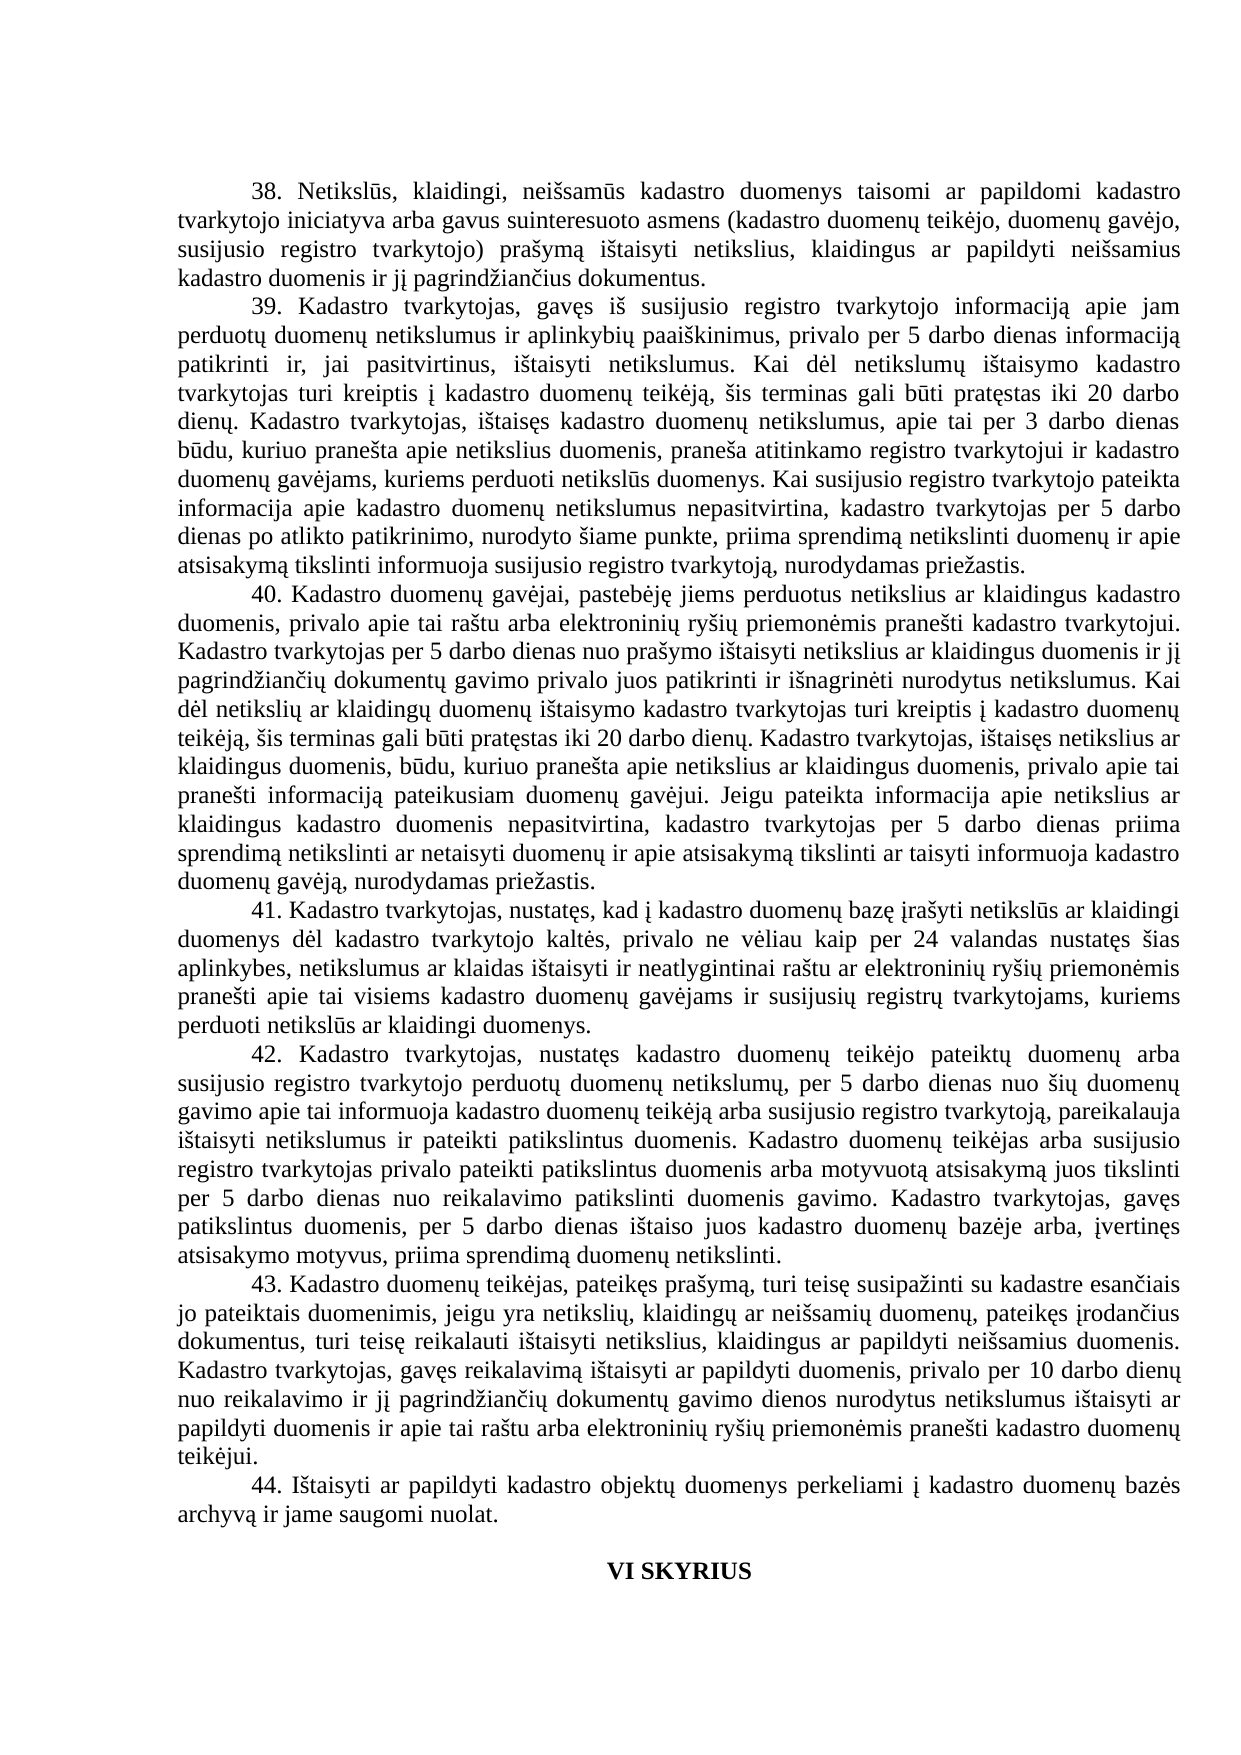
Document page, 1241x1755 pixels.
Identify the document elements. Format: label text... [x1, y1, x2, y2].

text 42. Kadastro tvarkytojas, nustatęs kadastro duomenų teikėjo pateiktų duomenų arba susijusio registro tvarkytojo perduotų duomenų netikslumų, per 5 darbo dienas nuo šių duomenų gavimo apie tai informuoja kadastro duomenų teikėją arba susijusio registro tvarkytoją, pareikalauja ištaisyti netikslumus ir pateikti patikslintus duomenis. Kadastro duomenų teikėjas arba susijusio registro tvarkytojas privalo pateikti patikslintus duomenis arba motyvuotą atsisakymą juos tikslinti per 5 darbo dienas nuo reikalavimo patikslinti duomenis gavimo. Kadastro tvarkytojas, gavęs patikslintus duomenis, per 5 darbo dienas ištaiso juos kadastro duomenų bazėje arba, įvertinęs atsisakymo motyvus, priima sprendimą duomenų netikslinti. [177, 1039, 1181, 1269]
text 40. Kadastro duomenų gavėjai, pastebėję jiems perduotus netikslius ar klaidingus kadastro duomenis, privalo apie tai raštu arba elektroninių ryšių priemonėmis pranešti kadastro tvarkytojui. Kadastro tvarkytojas per 5 darbo dienas nuo prašymo ištaisyti netikslius ar klaidingus duomenis ir jį pagrindžiančių dokumentų gavimo privalo juos patikrinti ir išnagrinėti nurodytus netikslumus. Kai dėl netikslių ar klaidingų duomenų ištaisymo kadastro tvarkytojas turi kreiptis į kadastro duomenų teikėją, šis terminas gali būti pratęstas iki 20 darbo dienų. Kadastro tvarkytojas, ištaisęs netikslius ar klaidingus duomenis, būdu, kuriuo pranešta apie netikslius ar klaidingus duomenis, privalo apie tai pranešti informaciją pateikusiam duomenų gavėjui. Jeigu pateikta informacija apie netikslius ar klaidingus kadastro duomenis nepasitvirtina, kadastro tvarkytojas per 5 darbo dienas priima sprendimą netikslinti ar netaisyti duomenų ir apie atsisakymą tikslinti ar taisyti informuoja kadastro duomenų gavėją, nurodydamas priežastis. [177, 579, 1181, 895]
text 41. Kadastro tvarkytojas, nustatęs, kad į kadastro duomenų bazę įrašyti netikslūs ar klaidingi duomenys dėl kadastro tvarkytojo kaltės, privalo ne vėliau kaip per 24 valandas nustatęs šias aplinkybes, netikslumus ar klaidas ištaisyti ir neatlygintinai raštu ar elektroninių ryšių priemonėmis pranešti apie tai visiems kadastro duomenų gavėjams ir susijusių registrų tvarkytojams, kuriems perduoti netikslūs ar klaidingi duomenys. [177, 895, 1181, 1039]
text 38. Netikslūs, klaidingi, neišsamūs kadastro duomenys taisomi ar papildomi kadastro tvarkytojo iniciatyva arba gavus suinteresuoto asmens (kadastro duomenų teikėjo, duomenų gavėjo, susijusio registro tvarkytojo) prašymą ištaisyti netikslius, klaidingus ar papildyti neišsamius kadastro duomenis ir jį pagrindžiančius dokumentus. [177, 176, 1181, 291]
text 39. Kadastro tvarkytojas, gavęs iš susijusio registro tvarkytojo informaciją apie jam perduotų duomenų netikslumus ir aplinkybių paaiškinimus, privalo per 5 darbo dienas informaciją patikrinti ir, jai pasitvirtinus, ištaisyti netikslumus. Kai dėl netikslumų ištaisymo kadastro tvarkytojas turi kreiptis į kadastro duomenų teikėją, šis terminas gali būti pratęstas iki 20 darbo dienų. Kadastro tvarkytojas, ištaisęs kadastro duomenų netikslumus, apie tai per 3 darbo dienas būdu, kuriuo pranešta apie netikslius duomenis, praneša atitinkamo registro tvarkytojui ir kadastro duomenų gavėjams, kuriems perduoti netikslūs duomenys. Kai susijusio registro tvarkytojo pateikta informacija apie kadastro duomenų netikslumus nepasitvirtina, kadastro tvarkytojas per 5 darbo dienas po atlikto patikrinimo, nurodyto šiame punkte, priima sprendimą netikslinti duomenų ir apie atsisakymą tikslinti informuoja susijusio registro tvarkytoją, nurodydamas priežastis. [177, 291, 1181, 579]
text 44. Ištaisyti ar papildyti kadastro objektų duomenys perkeliami į kadastro duomenų bazės archyvą ir jame saugomi nuolat. [177, 1470, 1181, 1528]
text 43. Kadastro duomenų teikėjas, pateikęs prašymą, turi teisę susipažinti su kadastre esančiais jo pateiktais duomenimis, jeigu yra netikslių, klaidingų ar neišsamių duomenų, pateikęs įrodančius dokumentus, turi teisę reikalauti ištaisyti netikslius, klaidingus ar papildyti neišsamius duomenis. Kadastro tvarkytojas, gavęs reikalavimą ištaisyti ar papildyti duomenis, privalo per 10 darbo dienų nuo reikalavimo ir jį pagrindžiančių dokumentų gavimo dienos nurodytus netikslumus ištaisyti ar papildyti duomenis ir apie tai raštu arba elektroninių ryšių priemonėmis pranešti kadastro duomenų teikėjui. [177, 1269, 1181, 1470]
text VI SKYRIUS [177, 1556, 1181, 1585]
